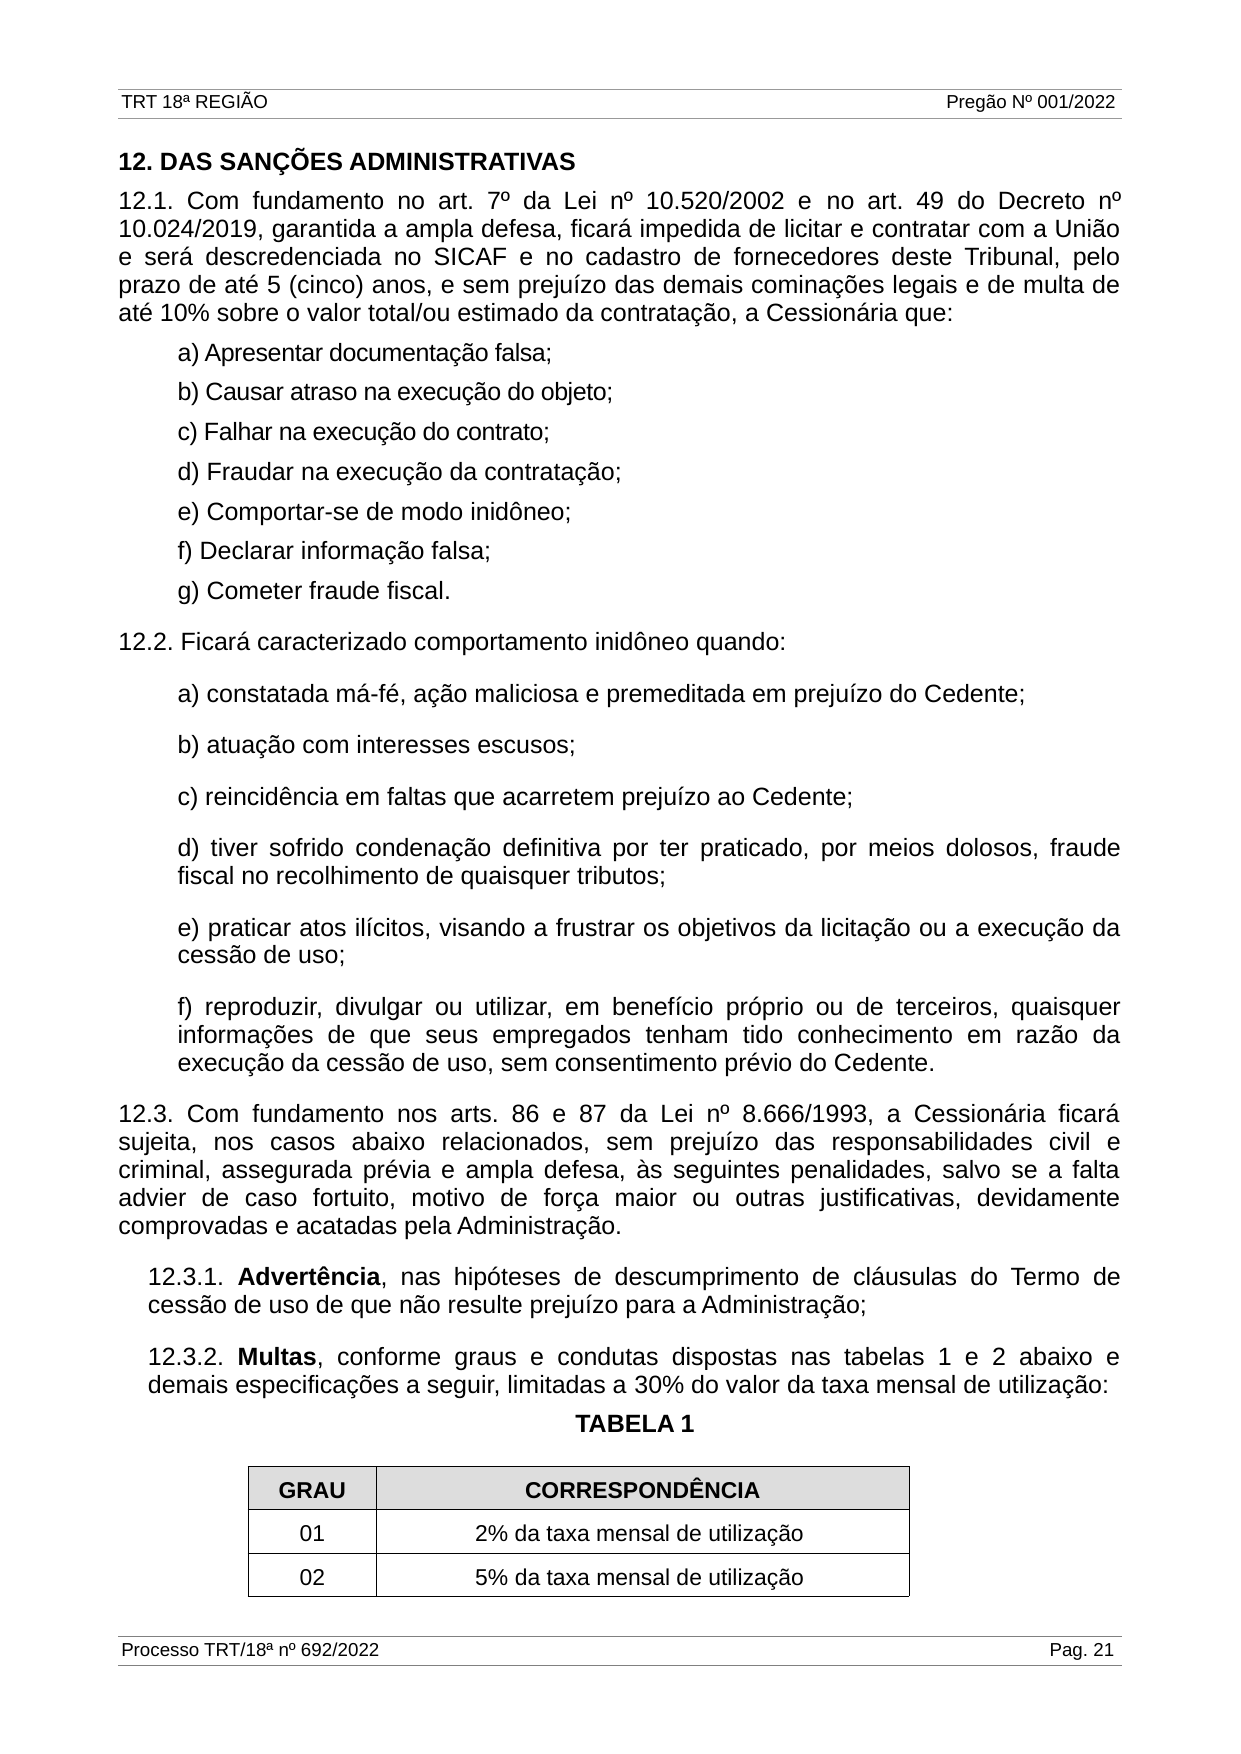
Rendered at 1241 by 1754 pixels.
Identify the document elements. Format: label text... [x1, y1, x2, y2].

text TABELA 1 [148, 1410, 1122, 1438]
text c) Falhar na execução do contrato; [177, 418, 1122, 446]
text f) reproduzir, divulgar ou utilizar, em benefício próprio ou de terceiros, quaisquer informações de que seus empregados tenham tido conhecimento em razão da execução da cessão de uso, sem consentimento prévio do Cedente. [177, 993, 1122, 1076]
table_header CORRESPONDÊNCIA [377, 1467, 909, 1509]
table_header GRAU [249, 1467, 376, 1509]
text b) Causar atraso na execução do objeto; [177, 378, 1122, 406]
table_cell 02 [249, 1554, 376, 1596]
text g) Cometer fraude fiscal. [177, 577, 1122, 604]
text b) atuação com interesses escusos; [177, 731, 1122, 759]
text d) Fraudar na execução da contratação; [177, 458, 1122, 486]
text 12. DAS SANÇÕES ADMINISTRATIVAS [118, 147, 1122, 175]
text d) tiver sofrido condenação definitiva por ter praticado, por meios dolosos, fraude fiscal no recolhimento de quaisquer tributos; [177, 834, 1122, 890]
text 12.2. Ficará caracterizado comportamento inidôneo quando: [118, 628, 1122, 656]
text e) praticar atos ilícitos, visando a frustrar os objetivos da licitação ou a execução da cessão de uso; [177, 913, 1122, 969]
text c) reincidência em faltas que acarretem prejuízo ao Cedente; [177, 782, 1122, 810]
table_cell 01 [249, 1510, 376, 1552]
text a) constatada má-fé, ação maliciosa e premeditada em prejuízo do Cedente; [177, 679, 1122, 707]
text e) Comportar-se de modo inidôneo; [177, 497, 1122, 525]
table_cell 2% da taxa mensal de utilização [377, 1510, 909, 1552]
text f) Declarar informação falsa; [177, 537, 1122, 565]
table_cell 5% da taxa mensal de utilização [377, 1554, 909, 1596]
text 12.3. Com fundamento nos arts. 86 e 87 da Lei nº 8.666/1993, a Cessionária ficará sujeita, nos casos abaixo relacionados, sem prejuízo das responsabilidades civil e criminal, assegurada prévia e ampla defesa, às seguintes penalidades, salvo se a falta advier de caso fortuito, motivo de força maior ou outras justificativas, devidamente comprovadas e acatadas pela Administração. [118, 1100, 1122, 1239]
text a) Apresentar documentação falsa; [177, 338, 1122, 366]
text 12.3.2. Multas, conforme graus e condutas dispostas nas tabelas 1 e 2 abaixo e demais especificações a seguir, limitadas a 30% do valor da taxa mensal de utilização: [148, 1342, 1122, 1398]
text 12.1. Com fundamento no art. 7º da Lei nº 10.520/2002 e no art. 49 do Decreto nº 10.024/2019, garantida a ampla defesa, ficará impedida de licitar e contratar com a União e será descredenciada no SICAF e no cadastro de fornecedores deste Tribunal, pelo prazo de até 5 (cinco) anos, e sem prejuízo das demais cominações legais e de multa de até 10% sobre o valor total/ou estimado da contratação, a Cessionária que: [118, 187, 1122, 327]
text 12.3.1. Advertência, nas hipóteses de descumprimento de cláusulas do Termo de cessão de uso de que não resulte prejuízo para a Administração; [148, 1263, 1122, 1319]
